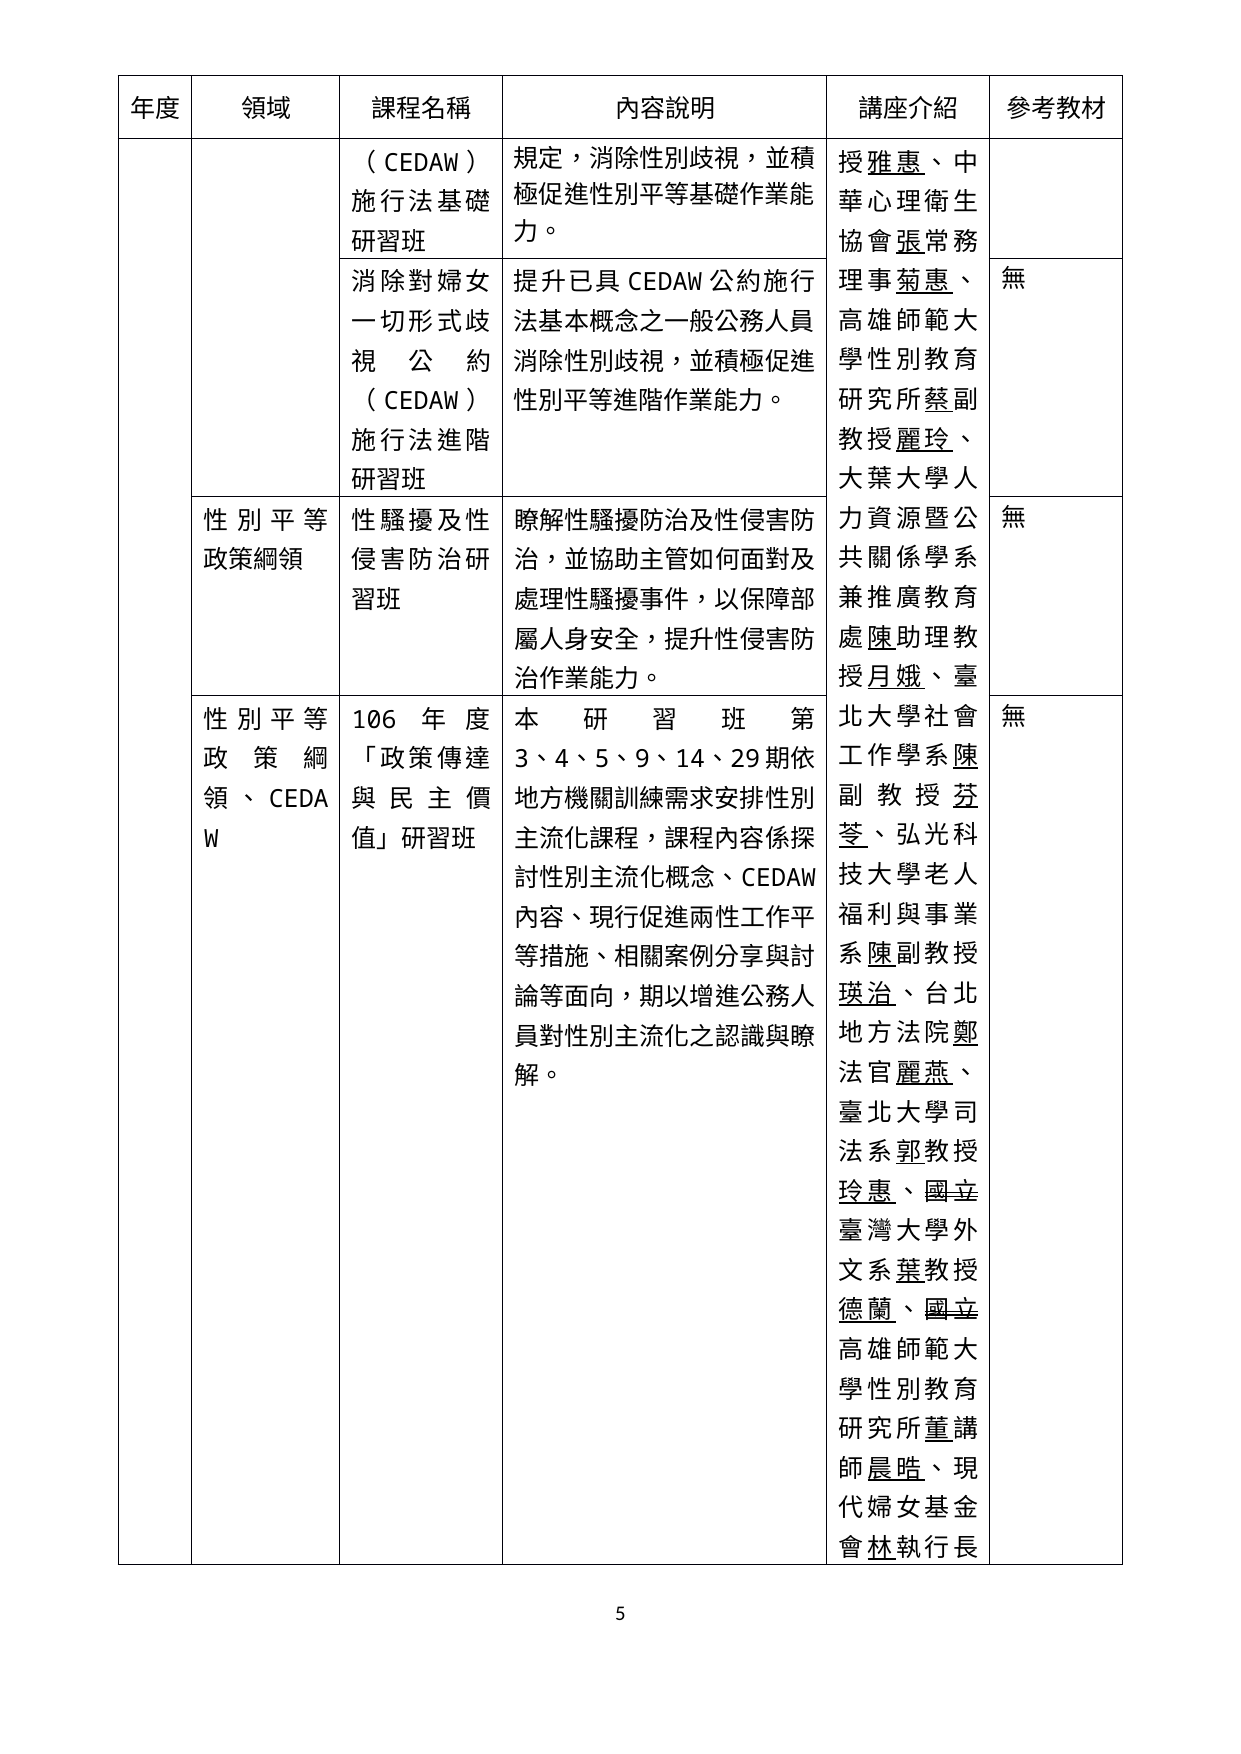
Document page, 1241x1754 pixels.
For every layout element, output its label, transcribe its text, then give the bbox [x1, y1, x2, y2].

table_cell 本研習班第3、4、5、9、14、29期依地方機關訓練需求安排性別主流化課程，課程內容係探討性別主流化概念、CEDAW內容、現行促進兩性工作平等措施、相關案例分享與討論等面向，期以增進公務人員對性別主流化之認識與瞭解。 [503, 696, 826, 1564]
table_cell [119, 139, 191, 1564]
table_cell 性別平等政策綱領、CEDAW [192, 696, 339, 1564]
table_cell 性別平等政策綱領 [192, 497, 339, 695]
table_cell 無 [990, 259, 1122, 496]
table_cell 瞭解性騷擾防治及性侵害防治，並協助主管如何面對及處理性騷擾事件，以保障部屬人身安全，提升性侵害防治作業能力。 [503, 497, 826, 695]
table_header 講座介紹 [827, 76, 989, 138]
table_header 內容說明 [503, 76, 826, 138]
table_cell 無 [990, 497, 1122, 695]
table_cell 106年度 「政策傳達與民主價值」研習班 [340, 696, 502, 1564]
table_cell 提升已具CEDAW公約施行法基本概念之一般公務人員消除性別歧視，並積極促進性別平等進階作業能力。 [503, 259, 826, 496]
table_header 課程名稱 [340, 76, 502, 138]
table_header 參考教材 [990, 76, 1122, 138]
table_cell 性騷擾及性侵害防治研習班 [340, 497, 502, 695]
table_cell 規定，消除性別歧視，並積極促進性別平等基礎作業能力。 [503, 139, 826, 257]
table_cell 無 [990, 696, 1122, 1564]
table_cell [192, 139, 339, 496]
table_cell [990, 139, 1122, 257]
table_cell 消除對婦女一切形式歧視公約（CEDAW）施行法進階研習班 [340, 259, 502, 496]
table_cell （CEDAW）施行法基礎研習班 [340, 139, 502, 257]
table_header 領域 [192, 76, 339, 138]
table_cell 授雅惠、中華心理衛生協會張常務理事菊惠、高雄師範大學性別教育研究所蔡副教授麗玲、大葉大學人力資源暨公共關係學系兼推廣教育處陳助理教授月娥、臺北大學社會工作學系陳副教授芬苓、弘光科技大學老人福利與事業系陳副教授瑛治、台北地方法院鄭法官麗燕、臺北大學司法系郭教授玲惠、國立臺灣大學外文系葉教授德蘭、國立高雄師範大學性別教育研究所董講師晨晧、現代婦女基金會林執行長 [827, 139, 989, 1564]
table_header 年度 [119, 76, 191, 138]
